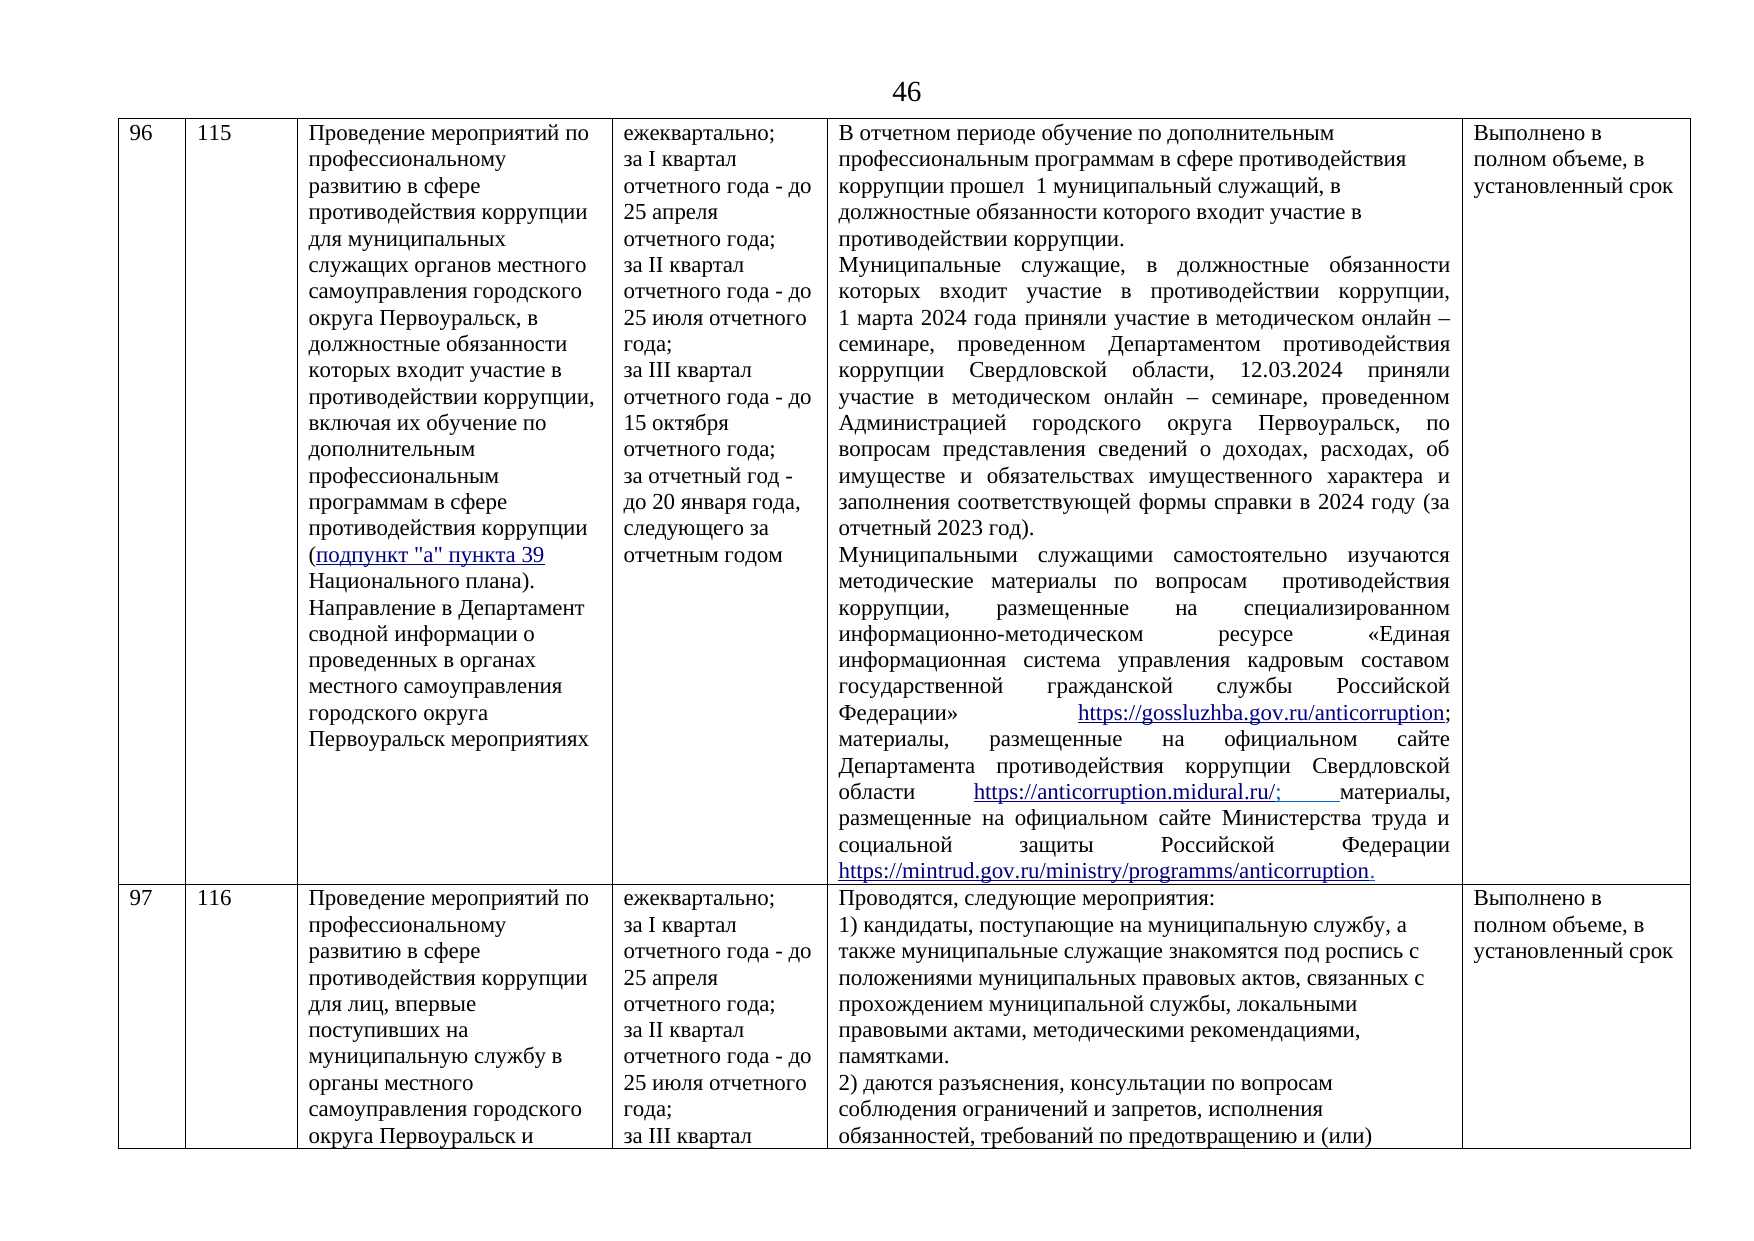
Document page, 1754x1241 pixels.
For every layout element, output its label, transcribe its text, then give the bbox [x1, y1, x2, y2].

table_cell [1691, 884, 1696, 1148]
table_cell ежеквартально; за I квартал отчетного года - до 25 апреля отчетного года; за II квартал отчетного года - до 25 июля отчетного года; за III квартал [613, 885, 827, 1148]
table_cell Проведение мероприятий по профессиональному развитию в сфере противодействия коррупции для лиц, впервые поступивших на муниципальную службу в органы местного самоуправления городского округа Первоуральск и [298, 885, 612, 1148]
table_cell 115 [186, 119, 297, 883]
table_cell Проведение мероприятий по профессиональному развитию в сфере противодействия коррупции для муниципальных служащих органов местного самоуправления городского округа Первоуральск, в должностные обязанности которых входит участие в противодействии коррупции, включая их обучение по дополнительным профессиональным программам в сфере противодействия коррупции (подпункт "а" пункта 39 Национального плана). Направление в Департамент сводной информации о проведенных в органах местного самоуправления городского округа Первоуральск мероприятиях [298, 119, 612, 883]
table_cell Выполнено в полном объеме, в установленный срок [1463, 119, 1690, 883]
table_cell 116 [186, 885, 297, 1148]
table_cell Проводятся, следующие мероприятия: 1) кандидаты, поступающие на муниципальную службу, а также муниципальные служащие знакомятся под роспись с положениями муниципальных правовых актов, связанных с прохождением муниципальной службы, локальными правовыми актами, методическими рекомендациями, памятками. 2) даются разъяснения, консультации по вопросам соблюдения ограничений и запретов, исполнения обязанностей, требований по предотвращению и (или) [828, 885, 1462, 1148]
table_cell 97 [119, 885, 185, 1148]
table_cell ежеквартально; за I квартал отчетного года - до 25 апреля отчетного года; за II квартал отчетного года - до 25 июля отчетного года; за III квартал отчетного года - до 15 октября отчетного года; за отчетный год - до 20 января года, следующего за отчетным годом [613, 119, 827, 883]
table_cell [1691, 118, 1696, 883]
table_cell В отчетном периоде обучение по дополнительным профессиональным программам в сфере противодействия коррупции прошел 1 муниципальный служащий, в должностные обязанности которого входит участие в противодействии коррупции. Муниципальные служащие, в должностные обязанности которых входит участие в противодействии коррупции, 1 марта 2024 года приняли участие в методическом онлайн – семинаре, проведенном Департаментом противодействия коррупции Свердловской области, 12.03.2024 приняли участие в методическом онлайн – семинаре, проведенном Администрацией городского округа Первоуральск, по вопросам представления сведений о доходах, расходах, об имуществе и обязательствах имущественного характера и заполнения соответствующей формы справки в 2024 году (за отчетный 2023 год). Муниципальными служащими самостоятельно изучаются методические материалы по вопросам противодействия коррупции, размещенные на специализированном информационно-методическом ресурсе «Единая информационная система управления кадровым составом государственной гражданской службы Российской Федерации» https://gossluzhba.gov.ru/anticorruption; материалы, размещенные на официальном сайте Департамента противодействия коррупции Свердловской области https://anticorruption.midural.ru/; материалы, размещенные на официальном сайте Министерства труда и социальной защиты Российской Федерации https://mintrud.gov.ru/ministry/programms/anticorruption. [828, 119, 1462, 883]
table_cell Выполнено в полном объеме, в установленный срок [1463, 885, 1690, 1148]
table_cell 96 [119, 119, 185, 883]
